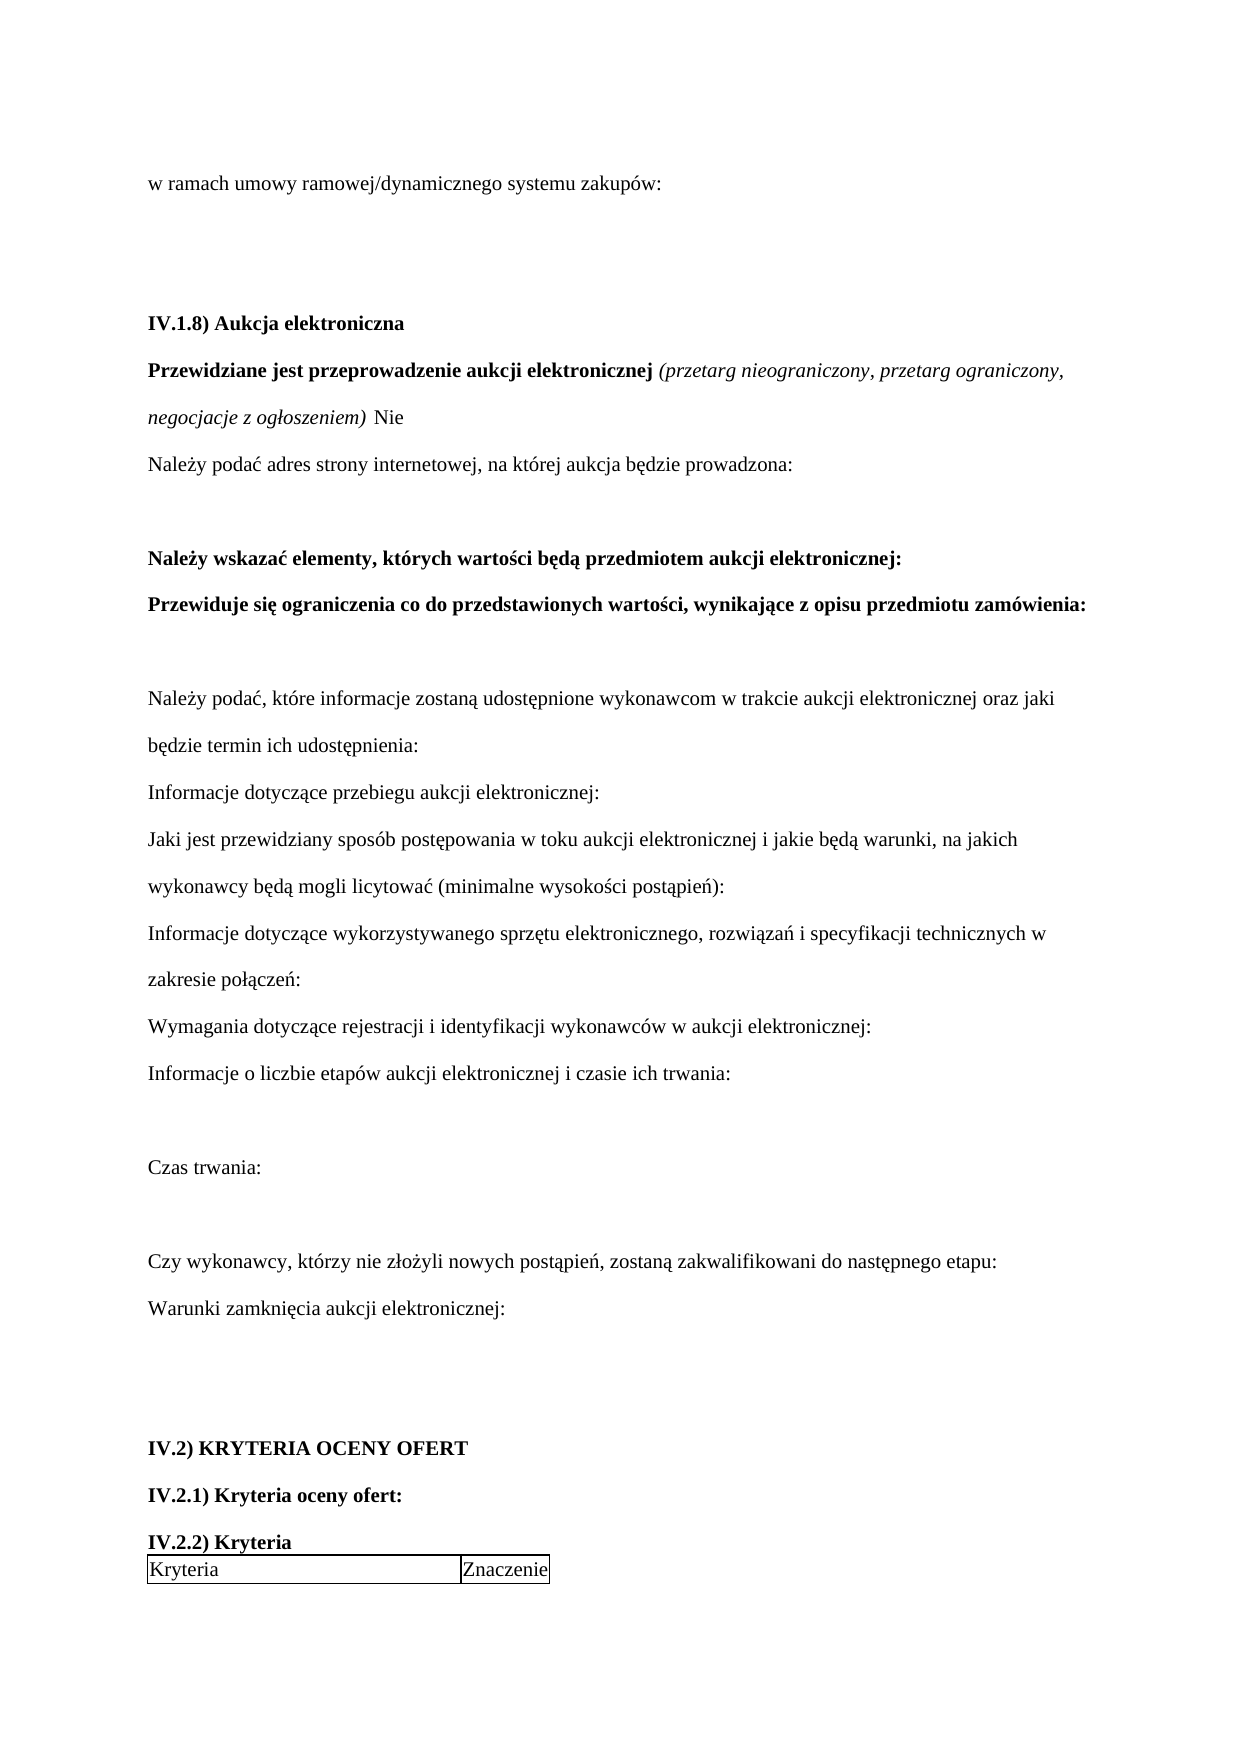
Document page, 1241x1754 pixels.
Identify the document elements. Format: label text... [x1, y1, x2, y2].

text IV.2) KRYTERIA OCENY OFERT IV.2.1) Kryteria oceny ofert: IV.2.2) Kryteria [148, 1366, 1093, 1554]
table_header Kryteria [148, 1556, 460, 1583]
text IV.1.8) Aukcja elektroniczna Przewidziane jest przeprowadzenie aukcji elektronicznej (przetarg nieograniczony, przetarg ograniczony, negocjacje z ogłoszeniem) Nie Należy podać adres strony internetowej, na której aukcja będzie prowadzona: Należy wskazać elementy, których wartości będą przedmiotem aukcji elektronicznej: Przewiduje się ograniczenia co do przedstawionych wartości, wynikające z opisu przedmiotu zamówienia: Należy podać, które informacje zostaną udostępnione wykonawcom w trakcie aukcji elektronicznej oraz jaki będzie termin ich udostępnienia: Informacje dotyczące przebiegu aukcji elektronicznej: Jaki jest przewidziany sposób postępowania w toku aukcji elektronicznej i jakie będą warunki, na jakich wykonawcy będą mogli licytować (minimalne wysokości postąpień): Informacje dotyczące wykorzystywanego sprzętu elektronicznego, rozwiązań i specyfikacji technicznych w zakresie połączeń: Wymagania dotyczące rejestracji i identyfikacji wykonawców w aukcji elektronicznej: Informacje o liczbie etapów aukcji elektronicznej i czasie ich trwania: [148, 241, 1093, 1085]
text Czas trwania: Czy wykonawcy, którzy nie złożyli nowych postąpień, zostaną zakwalifikowani do następnego etapu: Warunki zamknięcia aukcji elektronicznej: [148, 1085, 1093, 1366]
table_header Znaczenie [462, 1556, 549, 1583]
text w ramach umowy ramowej/dynamicznego systemu zakupów: [148, 148, 1093, 241]
